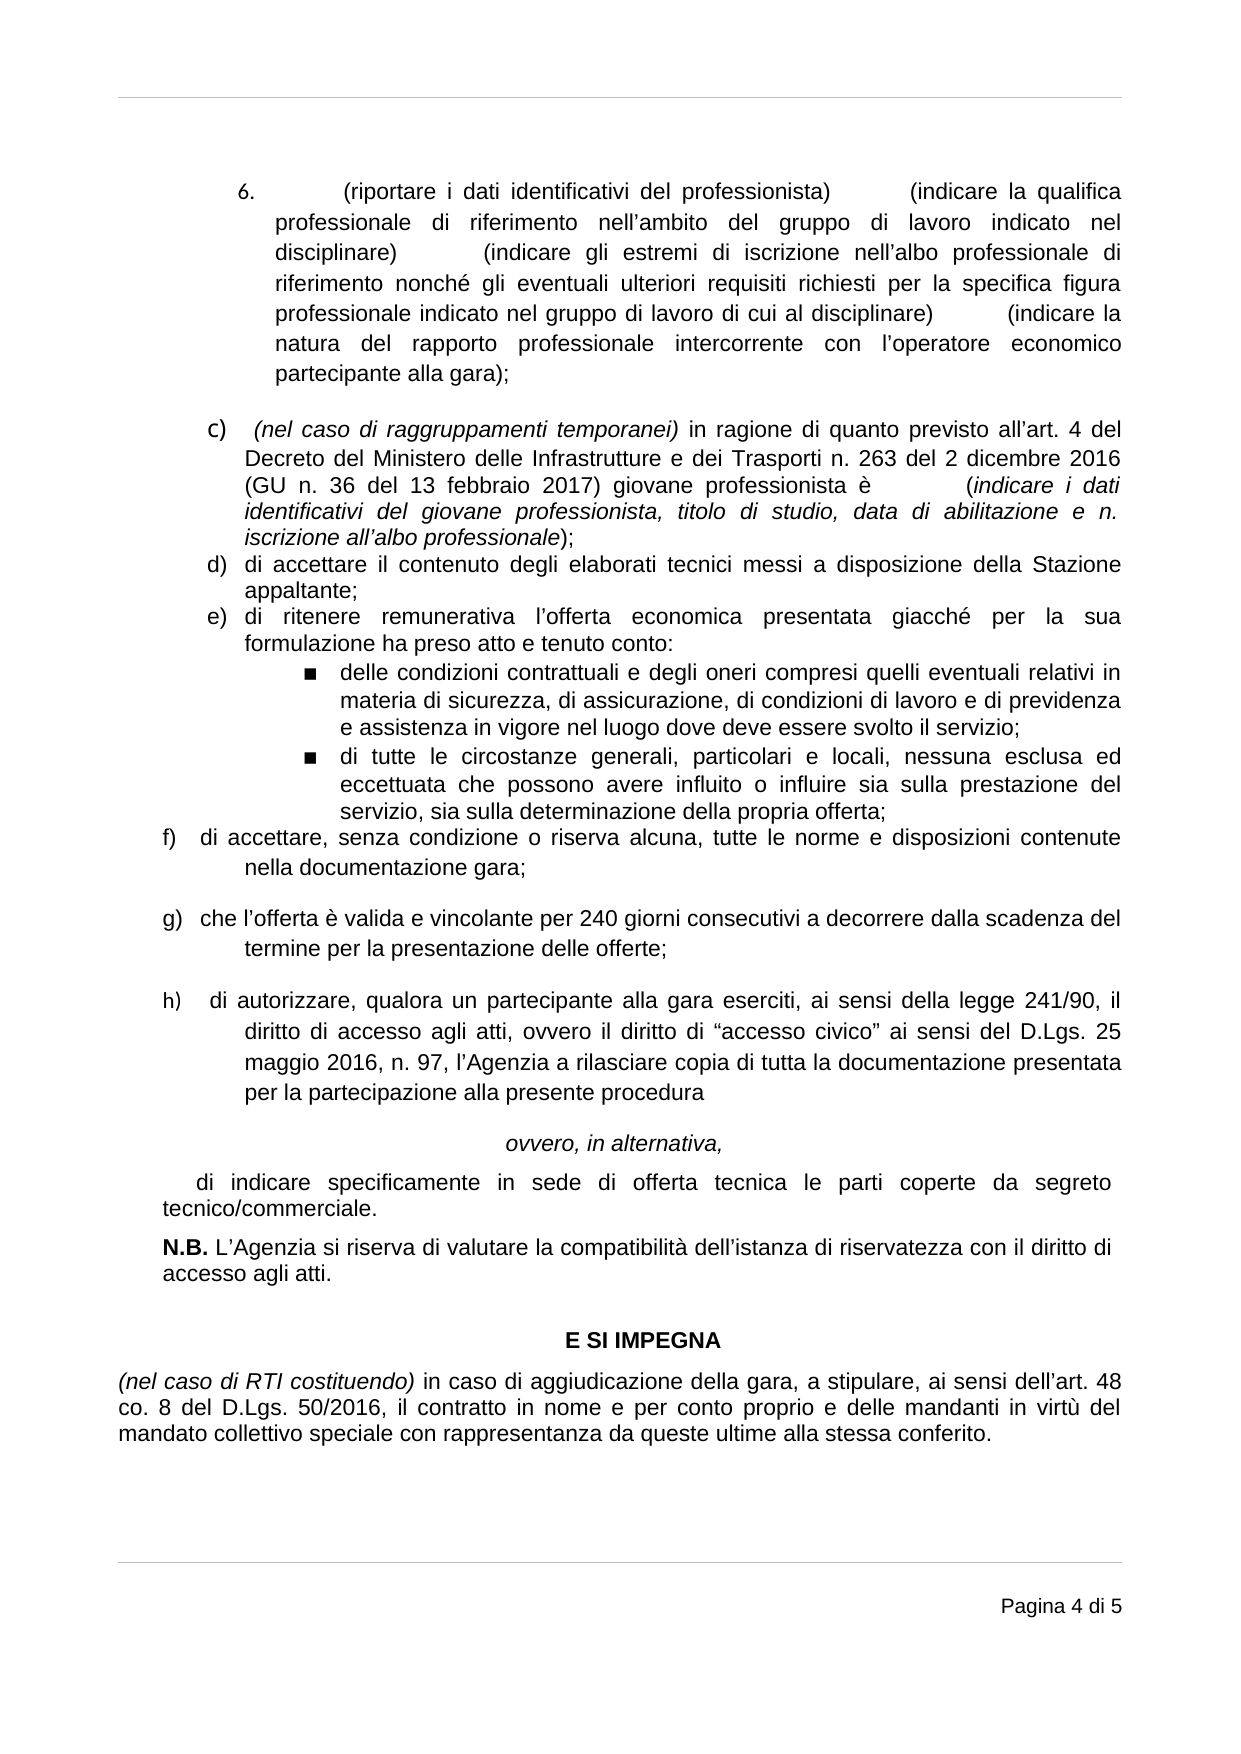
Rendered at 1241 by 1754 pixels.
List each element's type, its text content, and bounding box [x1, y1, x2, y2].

list di autorizzare, qualora un partecipante alla gara eserciti, ai sensi della legge 241/90, il diritto di accesso agli atti, ovvero il diritto di “accesso civico” ai sensi del D.Lgs. 25 maggio 2016, n. 97, l’Agenzia a rilasciare copia di tutta la documentazione presentata per la partecipazione alla presente procedura [162, 986, 1122, 1105]
list di ritenere remunerativa l’offerta economica presentata giacché per la sua formulazione ha preso atto e tenuto conto: [207, 603, 1122, 656]
list (riportare i dati identificativi del professionista) (indicare la qualifica professionale di riferimento nell’ambito del gruppo di lavoro indicato nel disciplinare) (indicare gli estremi di iscrizione nell’albo professionale di riferimento nonché gli eventuali ulteriori requisiti richiesti per la specifica figura professionale indicato nel gruppo di lavoro di cui al disciplinare) (indicare la natura del rapporto professionale intercorrente con l’operatore economico partecipante alla gara); [237, 177, 1122, 386]
list (nel caso di raggruppamenti temporanei) in ragione di quanto previsto all’art. 4 del Decreto del Ministero delle Infrastrutture e dei Trasporti n. 263 del 2 dicembre 2016 (GU n. 36 del 13 febbraio 2017) giovane professionista è (indicare i dati identificativi del giovane professionista, titolo di studio, data di abilitazione e n. iscrizione all’albo professionale); [207, 411, 1122, 551]
text di indicare specificamente in sede di offerta tecnica le parti coperte da segreto tecnico/commerciale. [162, 1169, 1113, 1221]
list delle condizioni contrattuali e degli oneri compresi quelli eventuali relativi in materia di sicurezza, di assicurazione, di condizioni di lavoro e di previdenza e assistenza in vigore nel luogo dove deve essere svolto il servizio; [302, 656, 1122, 740]
text N.B. L’Agenzia si riserva di valutare la compatibilità dell’istanza di riservatezza con il diritto di accesso agli atti. [162, 1234, 1113, 1287]
text E SI IMPEGNA [170, 1327, 1122, 1353]
list di tutte le circostanze generali, particolari e locali, nessuna esclusa ed eccettuata che possono avere influito o influire sia sulla prestazione del servizio, sia sulla determinazione della propria offerta; [302, 740, 1122, 824]
text (nel caso di RTI costituendo) in caso di aggiudicazione della gara, a stipulare, ai sensi dell’art. 48 co. 8 del D.Lgs. 50/2016, il contratto in nome e per conto proprio e delle mandanti in virtù del mandato collettivo speciale con rappresentanza da queste ultime alla stessa conferito. [118, 1368, 1122, 1447]
list che l’offerta è valida e vincolante per 240 giorni consecutivi a decorrere dalla scadenza del termine per la presentazione delle offerte; [162, 905, 1122, 962]
list di accettare il contenuto degli elaborati tecnici messi a disposizione della Stazione appaltante; [207, 551, 1122, 603]
text ovvero, in alternativa, [118, 1130, 1113, 1156]
list di accettare, senza condizione o riserva alcuna, tutte le norme e disposizioni contenute nella documentazione gara; [162, 824, 1122, 881]
